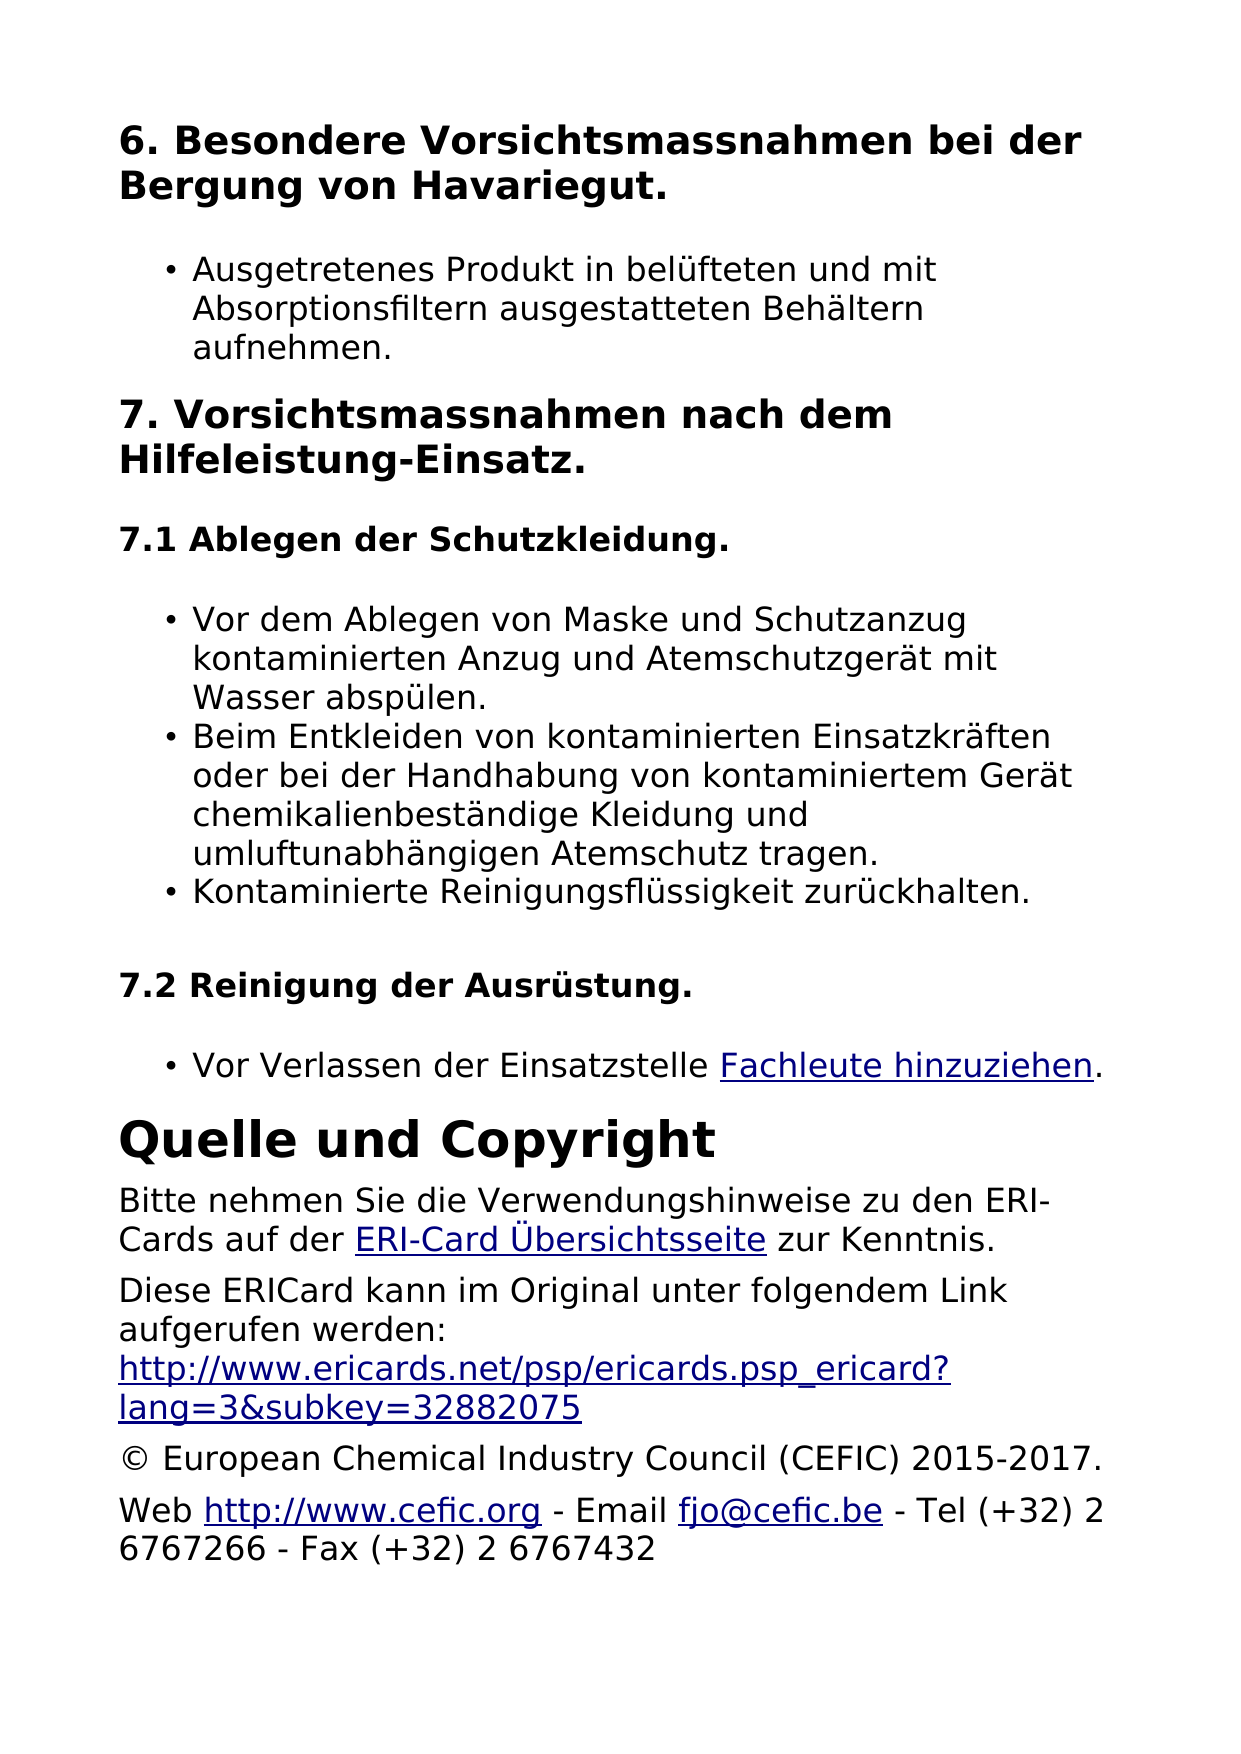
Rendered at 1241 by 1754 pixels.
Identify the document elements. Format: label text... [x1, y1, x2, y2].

subtitle 7.1 Ablegen der Schutzkleidung. [118, 520, 1122, 559]
subtitle Quelle und Copyright [118, 1111, 1122, 1169]
subtitle 7.2 Reinigung der Ausrüstung. [118, 966, 1122, 1005]
list Vor Verlassen der Einsatzstelle Fachleute hinzuziehen. [177, 1047, 1122, 1086]
subtitle 6. Besondere Vorsichtsmassnahmen bei der Bergung von Havariegut. [118, 118, 1122, 208]
subtitle 7. Vorsichtsmassnahmen nach dem Hilfeleistung-Einsatz. [118, 392, 1122, 482]
text Bitte nehmen Sie die Verwendungshinweise zu den ERI-Cards auf der ERI-Card Übersichtsseite zur Kenntnis. [118, 1182, 1122, 1259]
text © European Chemical Industry Council (CEFIC) 2015-2017. [118, 1440, 1122, 1478]
list Ausgetretenes Produkt in belüfteten und mit Absorptionsfiltern ausgestatteten Behältern aufnehmen. [177, 251, 1122, 367]
text [118, 1581, 1122, 1620]
text Web http://www.cefic.org - Email fjo@cefic.be - Tel (+32) 2 6767266 - Fax (+32) 2 6767432 [118, 1491, 1122, 1569]
list Vor dem Ablegen von Maske und Schutzanzug kontaminierten Anzug und Atemschutzgerät mit Wasser abspülen. [177, 601, 1122, 717]
text Diese ERICard kann im Original unter folgendem Link aufgerufen werden: http://www.ericards.net/psp/ericards.psp_ericard?lang=3&subkey=32882075 [118, 1272, 1122, 1427]
list Beim Entkleiden von kontaminierten Einsatzkräften oder bei der Handhabung von kontaminiertem Gerät chemikalienbeständige Kleidung und umluftunabhängigen Atemschutz tragen. [177, 717, 1122, 873]
list Kontaminierte Reinigungsflüssigkeit zurückhalten. [177, 873, 1122, 912]
